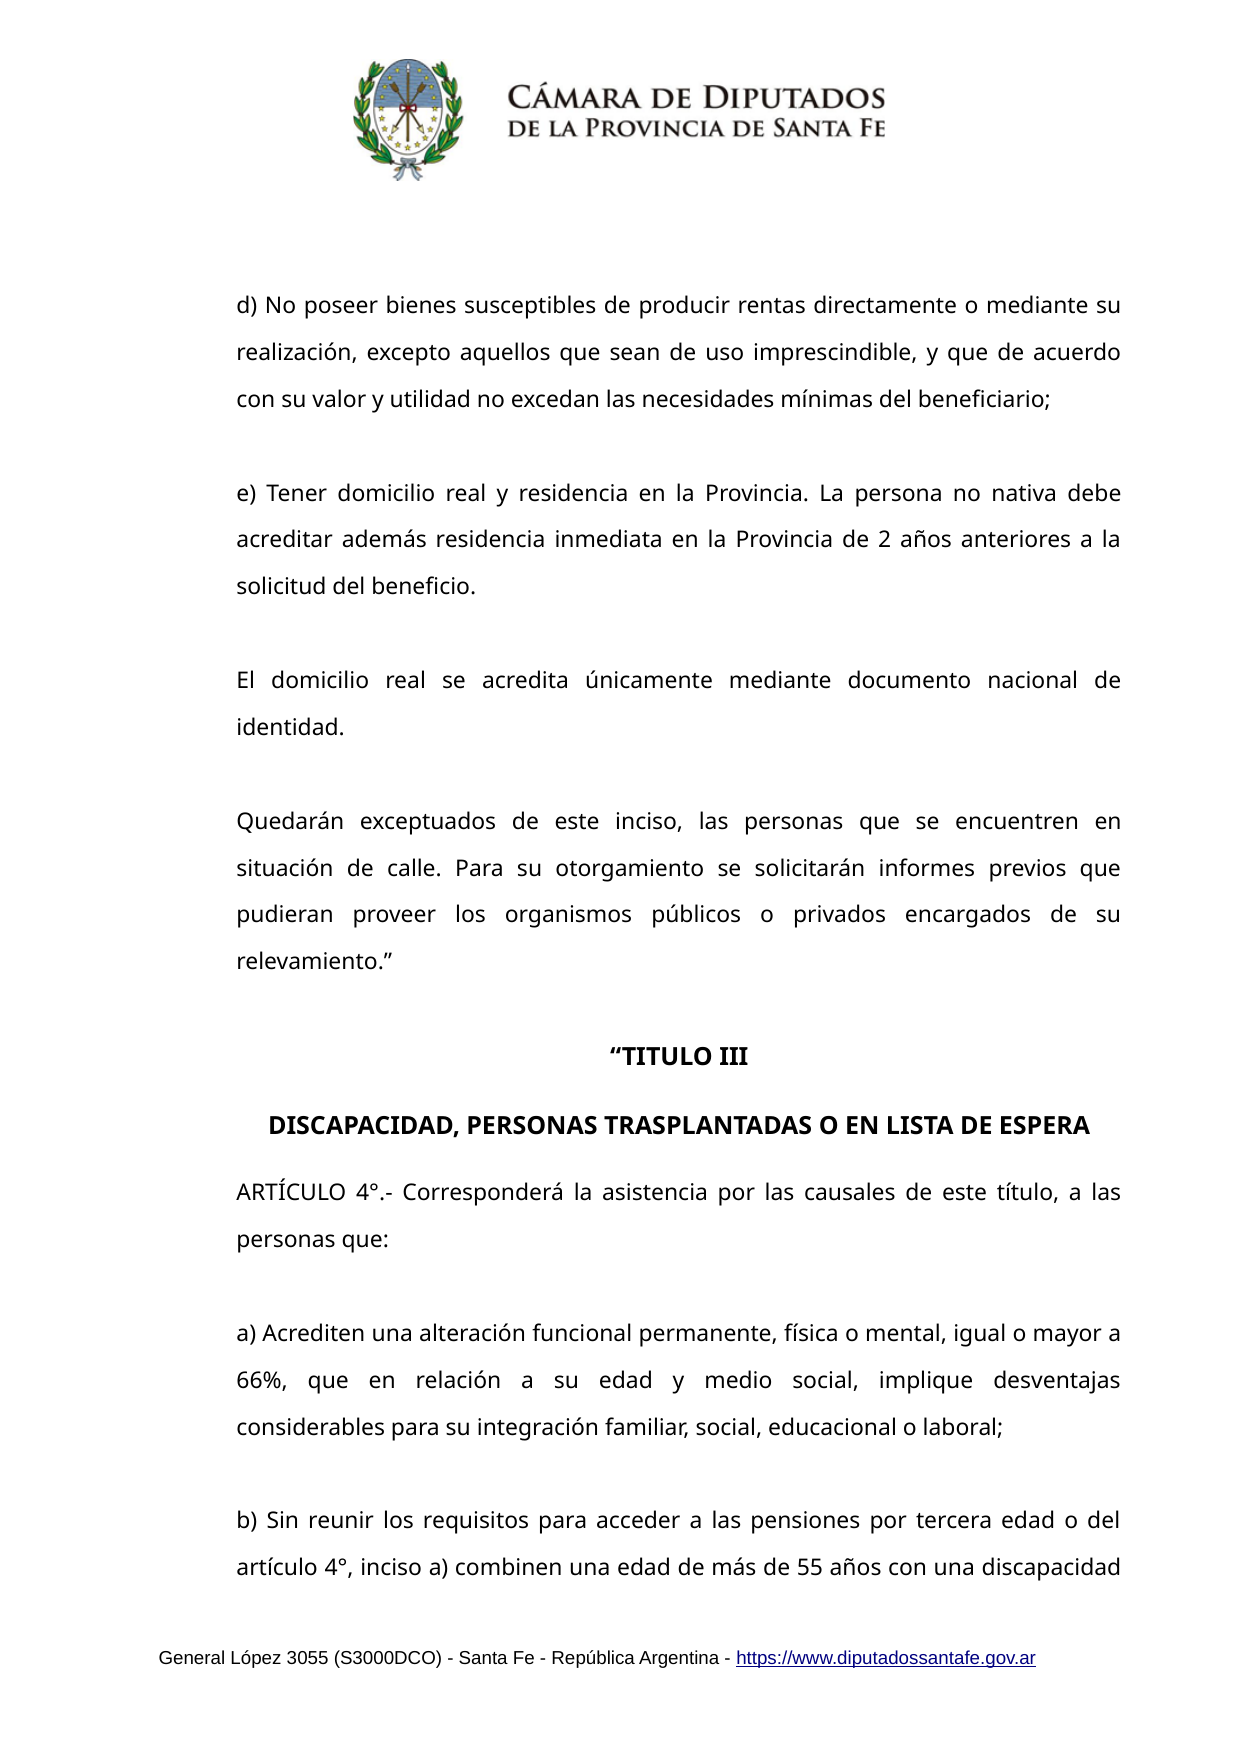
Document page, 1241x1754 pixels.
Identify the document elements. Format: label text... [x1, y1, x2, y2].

text e) Tener domicilio real y residencia en la Provincia. La persona no nativa debe acreditar además residencia inmediata en la Provincia de 2 años anteriores a la solicitud del beneficio. [236, 477, 1122, 602]
text ARTÍCULO 4°.- Corresponderá la asistencia por las causales de este título, a las personas que: [236, 1176, 1122, 1254]
text a) Acrediten una alteración funcional permanente, física o mental, igual o mayor a 66%, que en relación a su edad y medio social, implique desventajas considerables para su integración familiar, social, educacional o laboral; [236, 1317, 1122, 1442]
text El domicilio real se acredita únicamente mediante documento nacional de identidad. [236, 664, 1122, 742]
text d) No poseer bienes susceptibles de producir rentas directamente o mediante su realización, excepto aquellos que sean de uso imprescindible, y que de acuerdo con su valor y utilidad no excedan las necesidades mínimas del beneficiario; [236, 289, 1122, 414]
text Quedarán exceptuados de este inciso, las personas que se encuentren en situación de calle. Para su otorgamiento se solicitarán informes previos que pudieran proveer los organismos públicos o privados encargados de su relevamiento.” [236, 805, 1122, 977]
text “TITULO iii [236, 1039, 1122, 1073]
text DISCAPACIDAD, PERSONAS TRASPLANTADAS O EN LISTA DE ESPERA [236, 1108, 1122, 1142]
text b) Sin reunir los requisitos para acceder a las pensiones por tercera edad o del artículo 4°, inciso a) combinen una edad de más de 55 años con una discapacidad [236, 1504, 1122, 1583]
